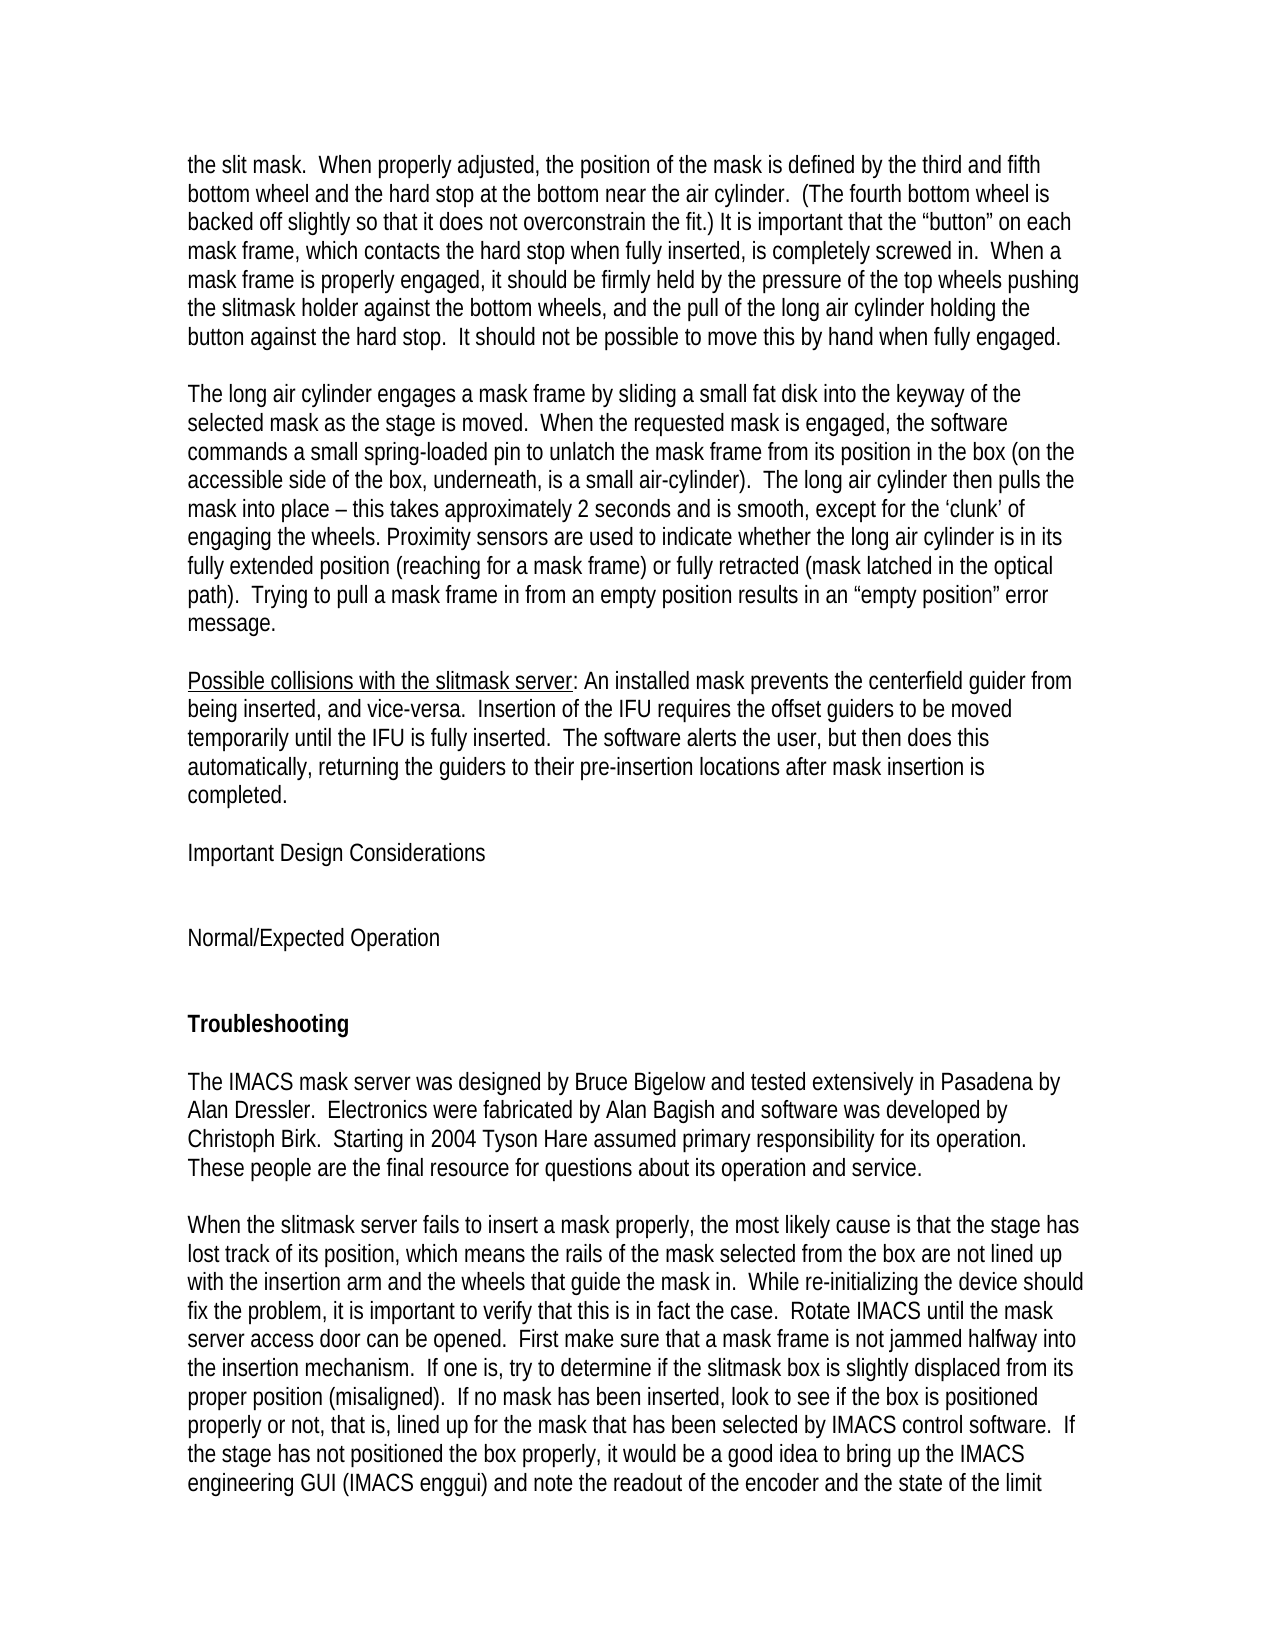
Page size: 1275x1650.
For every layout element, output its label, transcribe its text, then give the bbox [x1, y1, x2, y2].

text Important Design Considerations [187, 837, 1087, 866]
text Possible collisions with the slitmask server: An installed mask prevents the centerfield guider from being inserted, and vice-versa. Insertion of the IFU requires the offset guiders to be moved temporarily until the IFU is fully inserted. The software alerts the user, but then does this automatically, returning the guiders to their pre-insertion locations after mask insertion is completed. [187, 666, 1087, 809]
text When the slitmask server fails to insert a mask properly, the most likely cause is that the stage has lost track of its position, which means the rails of the mask selected from the box are not lined up with the insertion arm and the wheels that guide the mask in. While re-initializing the device should fix the problem, it is important to verify that this is in fact the case. Rotate IMACS until the mask server access door can be opened. First make sure that a mask frame is not jammed halfway into the insertion mechanism. If one is, try to determine if the slitmask box is slightly displaced from its proper position (misaligned). If no mask has been inserted, look to see if the box is positioned properly or not, that is, lined up for the mask that has been selected by IMACS control software. If the stage has not positioned the box properly, it would be a good idea to bring up the IMACS engineering GUI (IMACS enggui) and note the readout of the encoder and the state of the limit [187, 1210, 1087, 1496]
text The IMACS mask server was designed by Bruce Bigelow and tested extensively in Pasadena by Alan Dressler. Electronics were fabricated by Alan Bagish and software was developed by Christoph Birk. Starting in 2004 Tyson Hare assumed primary responsibility for its operation. These people are the final resource for questions about its operation and service. [187, 1067, 1087, 1181]
text The long air cylinder engages a mask frame by sliding a small fat disk into the keyway of the selected mask as the stage is moved. When the requested mask is engaged, the software commands a small spring-loaded pin to unlatch the mask frame from its position in the box (on the accessible side of the box, underneath, is a small air-cylinder). The long air cylinder then pulls the mask into place – this takes approximately 2 seconds and is smooth, except for the ‘clunk’ of engaging the wheels. Proximity sensors are used to indicate whether the long air cylinder is in its fully extended position (reaching for a mask frame) or fully retracted (mask latched in the optical path). Trying to pull a mask frame in from an empty position results in an “empty position” error message. [187, 379, 1087, 637]
text the slit mask. When properly adjusted, the position of the mask is defined by the third and fifth bottom wheel and the hard stop at the bottom near the air cylinder. (The fourth bottom wheel is backed off slightly so that it does not overconstrain the fit.) It is important that the “button” on each mask frame, which contacts the hard stop when fully inserted, is completely screwed in. When a mask frame is properly engaged, it should be firmly held by the pressure of the top wheels pushing the slitmask holder against the bottom wheels, and the pull of the long air cylinder holding the button against the hard stop. It should not be possible to move this by hand when fully engaged. [187, 150, 1087, 351]
text Normal/Expected Operation [187, 923, 1087, 952]
text Troubleshooting [187, 1009, 1087, 1038]
